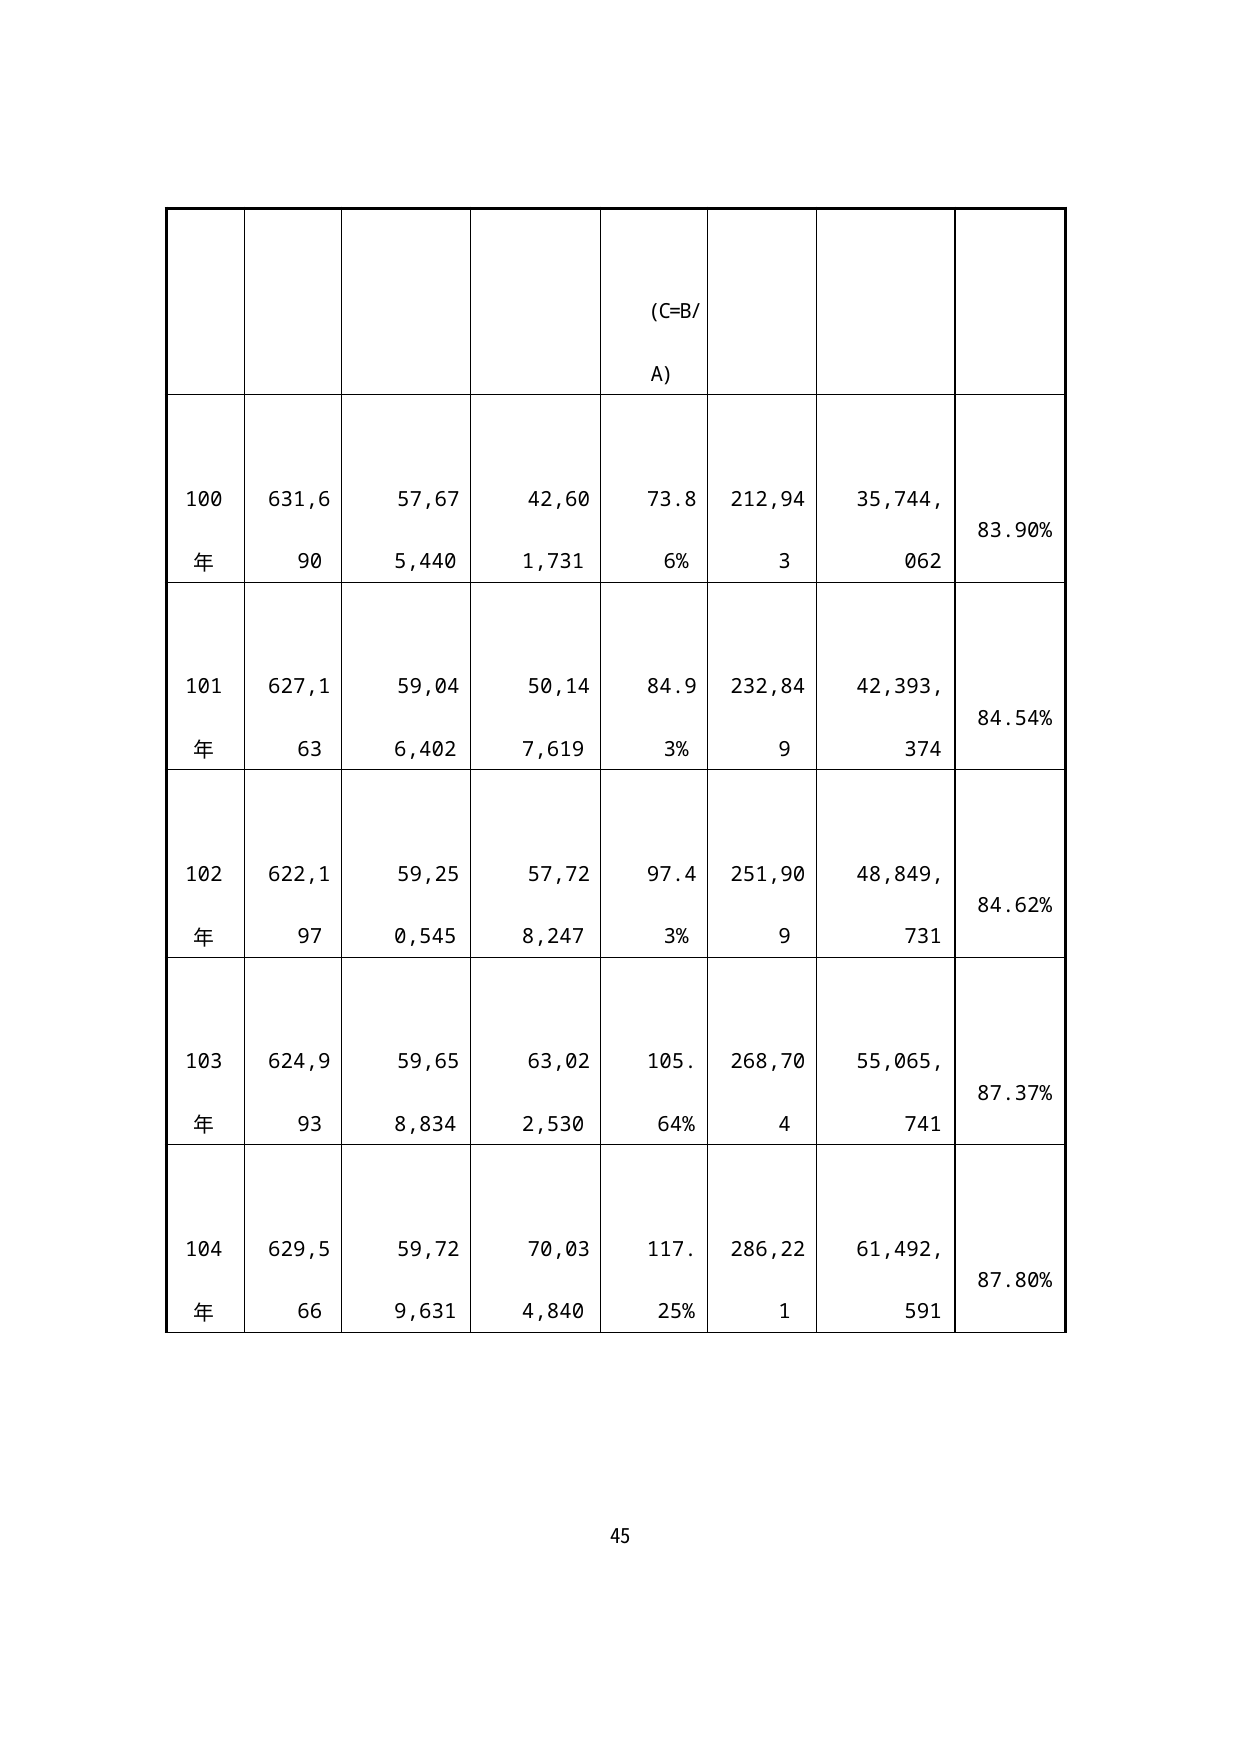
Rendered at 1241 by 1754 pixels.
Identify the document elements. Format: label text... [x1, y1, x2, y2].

table_cell 50,147,619 [471, 583, 600, 769]
table_cell 59,046,402 [342, 583, 470, 769]
table_cell 104年 [168, 1145, 244, 1332]
table_cell 117.25% [601, 1145, 707, 1332]
table_cell 73.86% [601, 395, 707, 582]
table_cell 84.54% [956, 583, 1064, 769]
table_header [245, 210, 341, 394]
table_cell 629,566 [245, 1145, 341, 1332]
table_cell 97.43% [601, 770, 707, 957]
table_cell 42,601,731 [471, 395, 600, 582]
table_cell 232,849 [708, 583, 816, 769]
table_cell 87.37% [956, 958, 1064, 1144]
table_cell 251,909 [708, 770, 816, 957]
table_header [956, 210, 1064, 394]
table_cell 35,744,062 [817, 395, 954, 582]
table_cell 57,728,247 [471, 770, 600, 957]
table_header [168, 210, 244, 394]
table_cell 42,393,374 [817, 583, 954, 769]
table_header (C=B/A) [601, 210, 707, 394]
table_cell 102年 [168, 770, 244, 957]
table_cell 59,250,545 [342, 770, 470, 957]
table_cell 70,034,840 [471, 1145, 600, 1332]
table_cell 63,022,530 [471, 958, 600, 1144]
table_cell 84.93% [601, 583, 707, 769]
table_cell 624,993 [245, 958, 341, 1144]
table_cell 100年 [168, 395, 244, 582]
table_header [708, 210, 816, 394]
table_cell 622,197 [245, 770, 341, 957]
table_cell 105.64% [601, 958, 707, 1144]
table_cell 631,690 [245, 395, 341, 582]
table_header [471, 210, 600, 394]
table_cell 61,492,591 [817, 1145, 954, 1332]
table_header [342, 210, 470, 394]
table_cell 87.80% [956, 1145, 1064, 1332]
table_cell 101年 [168, 583, 244, 769]
table_cell 103年 [168, 958, 244, 1144]
table_header [817, 210, 954, 394]
table_cell 627,163 [245, 583, 341, 769]
table_cell 83.90% [956, 395, 1064, 582]
table_cell 59,729,631 [342, 1145, 470, 1332]
table_cell 286,221 [708, 1145, 816, 1332]
table_cell 84.62% [956, 770, 1064, 957]
table_cell 48,849,731 [817, 770, 954, 957]
table_cell 55,065,741 [817, 958, 954, 1144]
table_cell 59,658,834 [342, 958, 470, 1144]
table_cell 212,943 [708, 395, 816, 582]
table_cell 57,675,440 [342, 395, 470, 582]
table_cell 268,704 [708, 958, 816, 1144]
